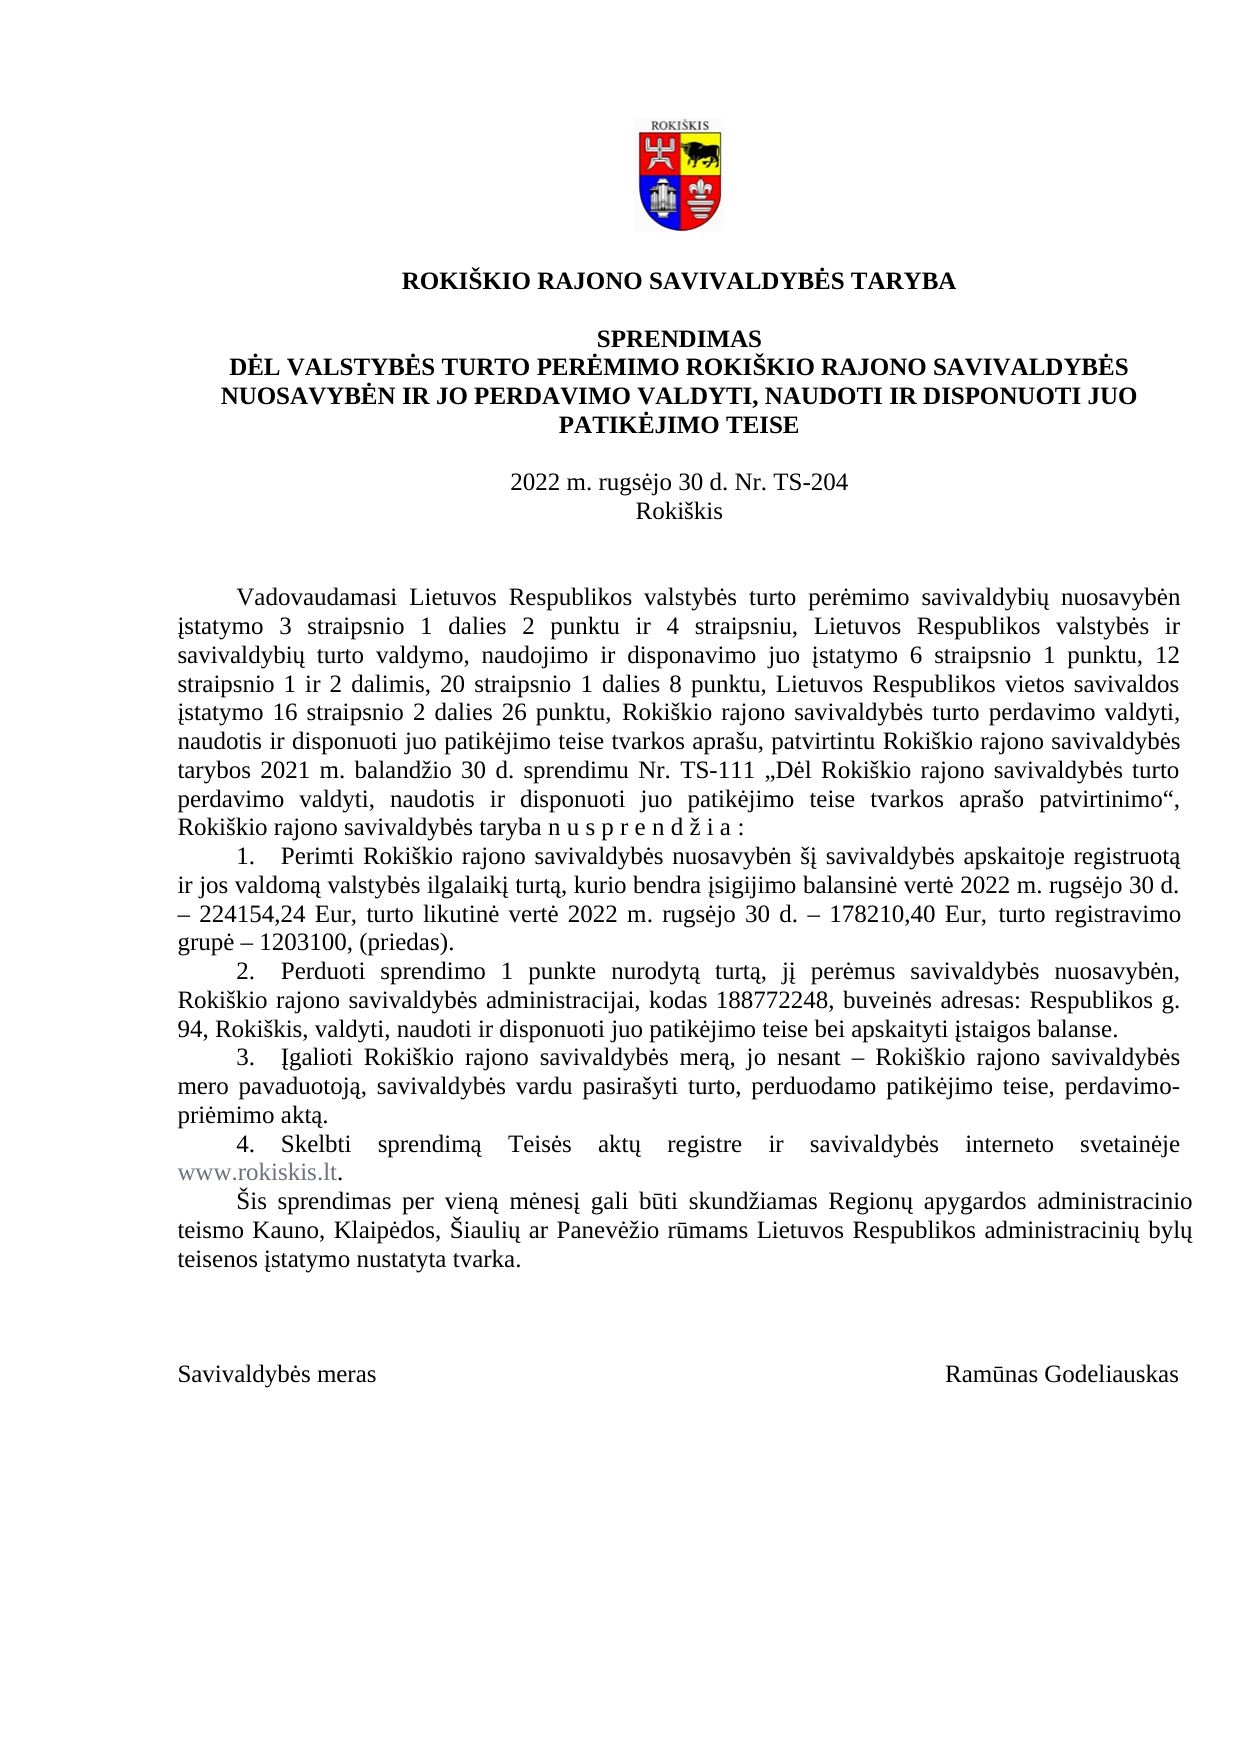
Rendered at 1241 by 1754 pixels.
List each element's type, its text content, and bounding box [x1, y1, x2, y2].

text 2. Perduoti sprendimo 1 punkte nurodytą turtą, jį perėmus savivaldybės nuosavybėn, Rokiškio rajono savivaldybės administracijai, kodas 188772248, buveinės adresas: Respublikos g. 94, Rokiškis, valdyti, naudoti ir disponuoti juo patikėjimo teise bei apskaityti įstaigos balanse. [177, 956, 1181, 1042]
text DĖL VALSTYBĖS TURTO PERĖMIMO ROKIŠKIO RAJONO SAVIVALDYBĖS NUOSAVYBĖN IR JO PERDAVIMO VALDYTI, NAUDOTI IR DISPONUOTI JUO PATIKĖJIMO TEISE [177, 352, 1181, 439]
text 4. Skelbti sprendimą Teisės aktų registre ir savivaldybės interneto svetainėje www.rokiskis.lt. [177, 1129, 1181, 1186]
text Vadovaudamasi Lietuvos Respublikos valstybės turto perėmimo savivaldybių nuosavybėn įstatymo 3 straipsnio 1 dalies 2 punktu ir 4 straipsniu, Lietuvos Respublikos valstybės ir savivaldybių turto valdymo, naudojimo ir disponavimo juo įstatymo 6 straipsnio 1 punktu, 12 straipsnio 1 ir 2 dalimis, 20 straipsnio 1 dalies 8 punktu, Lietuvos Respublikos vietos savivaldos įstatymo 16 straipsnio 2 dalies 26 punktu, Rokiškio rajono savivaldybės turto perdavimo valdyti, naudotis ir disponuoti juo patikėjimo teise tvarkos aprašu, patvirtintu Rokiškio rajono savivaldybės tarybos 2021 m. balandžio 30 d. sprendimu Nr. TS-111 „Dėl Rokiškio rajono savivaldybės turto perdavimo valdyti, naudotis ir disponuoti juo patikėjimo teise tvarkos aprašo patvirtinimo“, Rokiškio rajono savivaldybės taryba nusprendžia: [177, 582, 1181, 841]
text 2022 m. rugsėjo 30 d. Nr. TS-204 [177, 467, 1181, 496]
text Šis sprendimas per vieną mėnesį gali būti skundžiamas Regionų apygardos administracinio teismo Kauno, Klaipėdos, Šiaulių ar Panevėžio rūmams Lietuvos Respublikos administracinių bylų teisenos įstatymo nustatyta tvarka. [177, 1186, 1193, 1272]
text 3. Įgalioti Rokiškio rajono savivaldybės merą, jo nesant – Rokiškio rajono savivaldybės mero pavaduotoją, savivaldybės vardu pasirašyti turto, perduodamo patikėjimo teise, perdavimo-priėmimo aktą. [177, 1042, 1181, 1129]
text 1. Perimti Rokiškio rajono savivaldybės nuosavybėn šį savivaldybės apskaitoje registruotą ir jos valdomą valstybės ilgalaikį turtą, kurio bendra įsigijimo balansinė vertė 2022 m. rugsėjo 30 d. – 224154,24 Eur, turto likutinė vertė 2022 m. rugsėjo 30 d. – 178210,40 Eur, turto registravimo grupė – 1203100, (priedas). [177, 841, 1181, 956]
text Savivaldybės meras Ramūnas Godeliauskas [177, 1359, 1193, 1387]
text SPRENDIMAS [177, 324, 1181, 352]
text ROKIŠKIO RAJONO SAVIVALDYBĖS TARYBA [177, 266, 1181, 295]
text Rokiškis [177, 496, 1181, 525]
